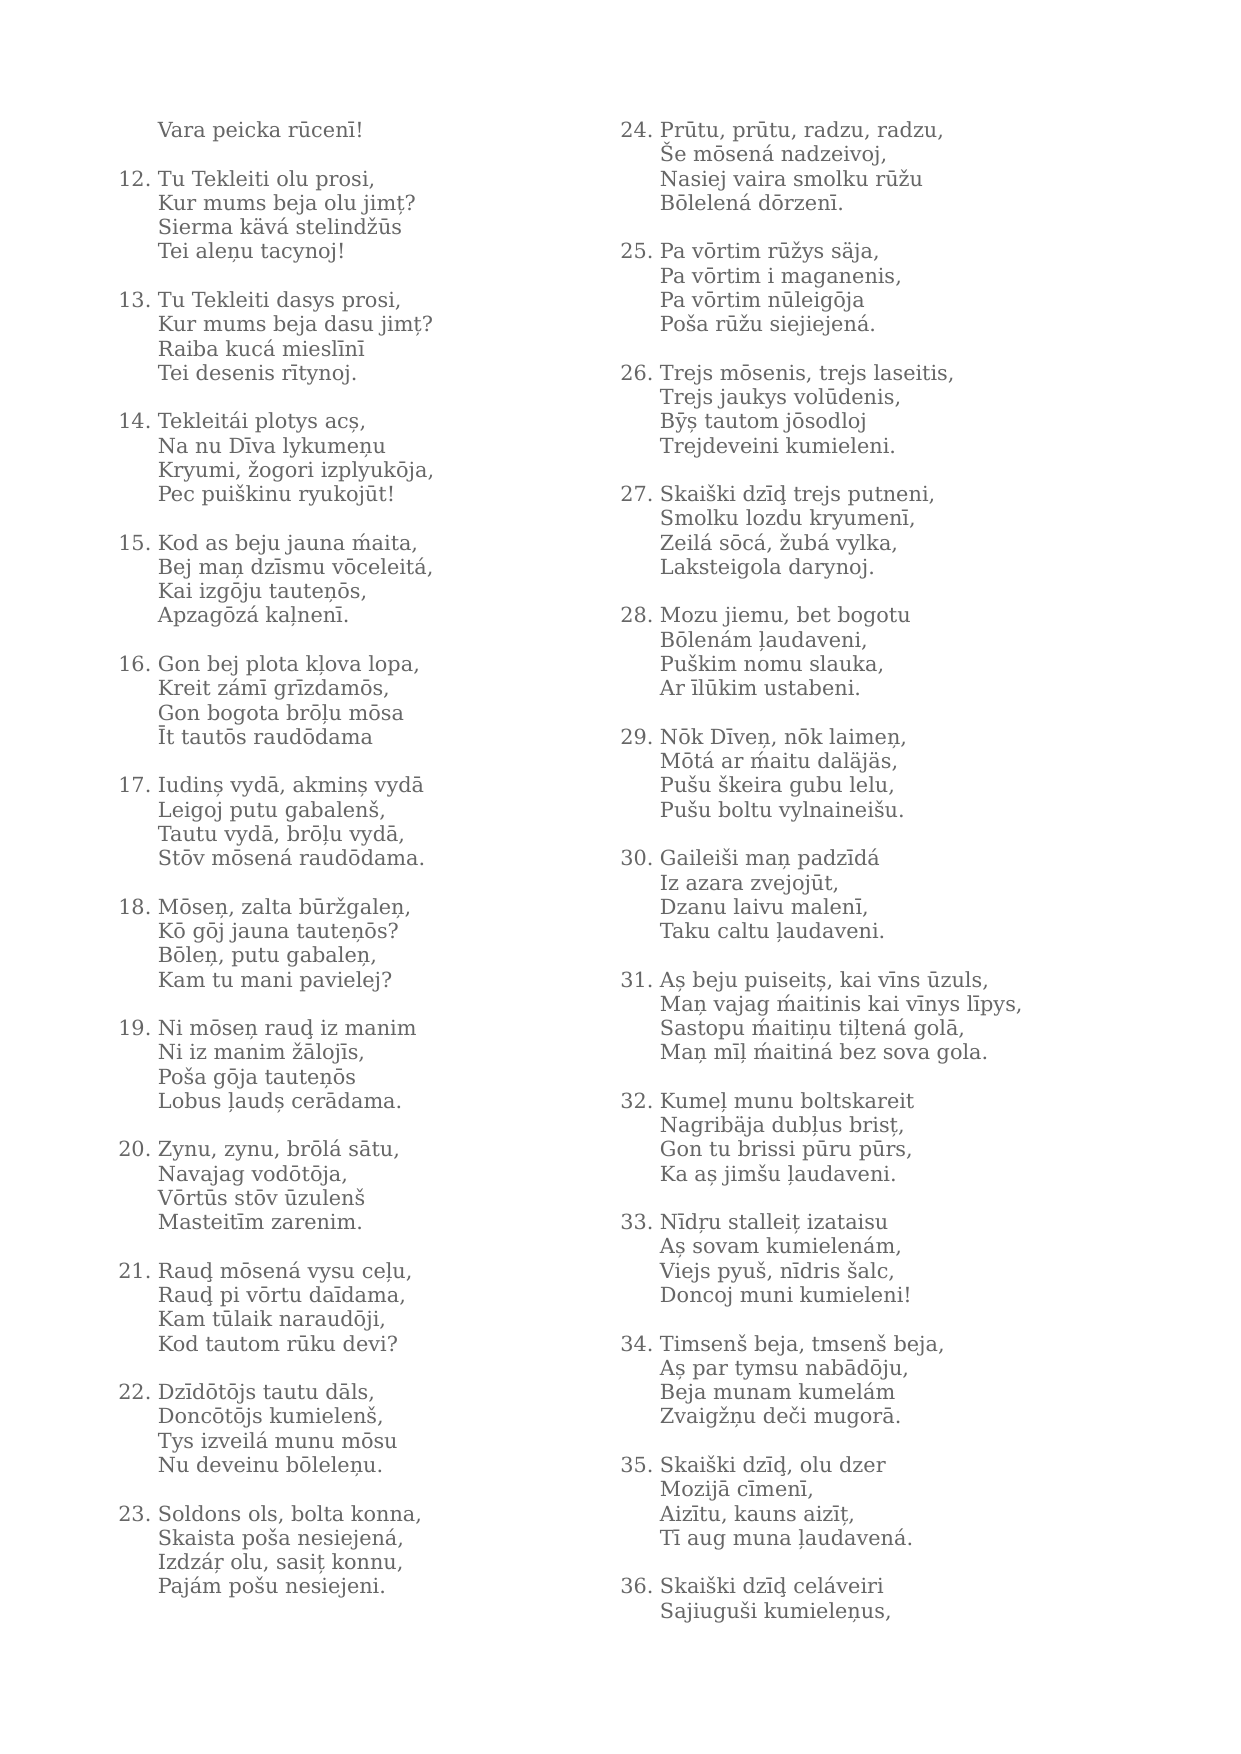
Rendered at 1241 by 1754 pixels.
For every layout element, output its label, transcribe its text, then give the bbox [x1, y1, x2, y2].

text 16. Gon bej plota kļova lopa, [118, 652, 620, 676]
text Kryumi, žogori izplyukōja, [118, 458, 620, 482]
text Skaista poša nesiejená, [118, 1526, 620, 1550]
text 28. Mozu jiemu, bet bogotu [620, 603, 1122, 628]
text Kur mums beja olu jimț? [118, 191, 620, 215]
text 26. Trejs mōsenis, trejs laseitis, [620, 361, 1122, 385]
text 13. Tu Tekleiti dasys prosi, [118, 288, 620, 312]
text 12. Tu Tekleiti olu prosi, [118, 167, 620, 191]
text Sajiuguši kumieleņus, [620, 1599, 1122, 1623]
text Vara peicka rūcenī! [118, 118, 620, 142]
text Aș par tymsu nabādōju, [620, 1356, 1122, 1380]
text Vōrtūs stōv ūzulenš [118, 1186, 620, 1210]
text Še mōsená nadzeivoj, [620, 142, 1122, 167]
text 15. Kod as beju jauna ḿaita, [118, 531, 620, 555]
text 14. Tekleitái plotys acș, [118, 409, 620, 434]
text Tautu vydā, brōļu vydā, [118, 822, 620, 846]
text Nagribäja dubļus brisț, [620, 1113, 1122, 1137]
text 29. Nōk Dīveņ, nōk laimeņ, [620, 725, 1122, 749]
text Ka aș jimšu ļaudaveni. [620, 1162, 1122, 1186]
text Maņ vajag ḿaitinis kai vīnys līpys, [620, 992, 1122, 1016]
text Masteitīm zarenim. [118, 1210, 620, 1234]
text 34. Timsenš beja, tmsenš beja, [620, 1332, 1122, 1356]
text Rauḑ pi vōrtu daīdama, [118, 1283, 620, 1307]
text Bōleņ, putu gabaleņ, [118, 943, 620, 968]
text Stōv mōsená raudōdama. [118, 846, 620, 871]
text Tei aleņu tacynoj! [118, 239, 620, 264]
text Kam tūlaik naraudōji, [118, 1307, 620, 1332]
text 21. Rauḑ mōsená vysu ceļu, [118, 1259, 620, 1283]
text Poša rūžu siejiejená. [620, 312, 1122, 337]
text Iz azara zvejojūt, [620, 871, 1122, 895]
text Kreit zámī grīzdamōs, [118, 676, 620, 701]
text Mōtá ar ḿaitu daläjäs, [620, 749, 1122, 773]
text 17. Iudinș vydā, akminș vydā [118, 773, 620, 798]
text Kō gōj jauna tauteņōs? [118, 919, 620, 943]
text Īt tautōs raudōdama [118, 725, 620, 749]
text Zeilá sōcá, žubá vylka, [620, 531, 1122, 555]
text Beja munam kumelám [620, 1380, 1122, 1404]
text 30. Gaileiši maņ padzīdá [620, 846, 1122, 871]
text Tī aug muna ļaudavená. [620, 1526, 1122, 1550]
text 25. Pa vōrtim rūžys säja, [620, 239, 1122, 264]
text Pa vōrtim i maganenis, [620, 264, 1122, 288]
text Puškim nomu slauka, [620, 652, 1122, 676]
text Na nu Dīva lykumeņu [118, 434, 620, 458]
text Sierma kävá stelindžūs [118, 215, 620, 239]
text Trejs jaukys volūdenis, [620, 385, 1122, 409]
text Dzanu laivu malenī, [620, 895, 1122, 919]
text Bōlenám ļaudaveni, [620, 628, 1122, 652]
text Laksteigola darynoj. [620, 555, 1122, 579]
text Kur mums beja dasu jimț? [118, 312, 620, 337]
text Trejdeveini kumieleni. [620, 434, 1122, 458]
text 36. Skaiški dzīḑ celáveiri [620, 1574, 1122, 1599]
text Nu deveinu bōleleņu. [118, 1453, 620, 1477]
text Ni iz manim žālojīs, [118, 1040, 620, 1065]
text Lobus ļaudș cerādama. [118, 1089, 620, 1113]
text Maņ mīļ ḿaitiná bez sova gola. [620, 1040, 1122, 1065]
text Tys izveilá munu mōsu [118, 1429, 620, 1453]
text Ar īlūkim ustabeni. [620, 676, 1122, 701]
text Doncoj muni kumieleni! [620, 1283, 1122, 1307]
text 20. Zynu, zynu, brōlá sātu, [118, 1137, 620, 1162]
text Tei desenis rītynoj. [118, 361, 620, 385]
text Pa vōrtim nūleigōja [620, 288, 1122, 312]
text Izdzáŗ olu, sasiț konnu, [118, 1550, 620, 1574]
text Mozijā cīmenī, [620, 1477, 1122, 1502]
text Doncōtōjs kumielenš, [118, 1404, 620, 1429]
text Aș sovam kumielenám, [620, 1234, 1122, 1259]
text Apzagōzá kaļnenī. [118, 603, 620, 628]
text 22. Dzīdōtōjs tautu dāls, [118, 1380, 620, 1404]
text Zvaigžņu deči mugorā. [620, 1404, 1122, 1429]
text 19. Ni mōseņ rauḑ iz manim [118, 1016, 620, 1040]
text Nasiej vaira smolku rūžu [620, 167, 1122, 191]
text Bōlelená dōrzenī. [620, 191, 1122, 215]
text Bȳș tautom jōsodloj [620, 409, 1122, 434]
text Pušu škeira gubu lelu, [620, 773, 1122, 798]
text Poša gōja tauteņōs [118, 1065, 620, 1089]
text Gon tu brissi pūru pūrs, [620, 1137, 1122, 1162]
text Taku caltu ļaudaveni. [620, 919, 1122, 943]
text Navajag vodōtōja, [118, 1162, 620, 1186]
text Viejs pyuš, nīdris šalc, [620, 1259, 1122, 1283]
text Kod tautom rūku devi? [118, 1332, 620, 1356]
text 31. Aș beju puiseitș, kai vīns ūzuls, [620, 968, 1122, 992]
text 35. Skaiški dzīḑ, olu dzer [620, 1453, 1122, 1477]
text 18. Mōseņ, zalta būržgaleņ, [118, 895, 620, 919]
text Gon bogota brōļu mōsa [118, 701, 620, 725]
text Kai izgōju tauteņōs, [118, 579, 620, 603]
text Pec puiškinu ryukojūt! [118, 482, 620, 506]
text 24. Prūtu, prūtu, radzu, radzu, [620, 118, 1122, 142]
text 27. Skaiški dzīḑ trejs putneni, [620, 482, 1122, 506]
text Smolku lozdu kryumenī, [620, 506, 1122, 531]
text 23. Soldons ols, bolta konna, [118, 1502, 620, 1526]
text Bej maņ dzīsmu vōceleitá, [118, 555, 620, 579]
text Sastopu ḿaitiņu tiļtená golā, [620, 1016, 1122, 1040]
text Kam tu mani pavielej? [118, 968, 620, 992]
text 32. Kumeļ munu boltskareit [620, 1089, 1122, 1113]
text 33. Nīdŗu stalleiț izataisu [620, 1210, 1122, 1234]
text Pajám pošu nesiejeni. [118, 1574, 620, 1599]
text Leigoj putu gabalenš, [118, 798, 620, 822]
text Pušu boltu vylnaineišu. [620, 798, 1122, 822]
text Aizītu, kauns aizīț, [620, 1502, 1122, 1526]
text Raiba kucá mieslīnī [118, 337, 620, 361]
